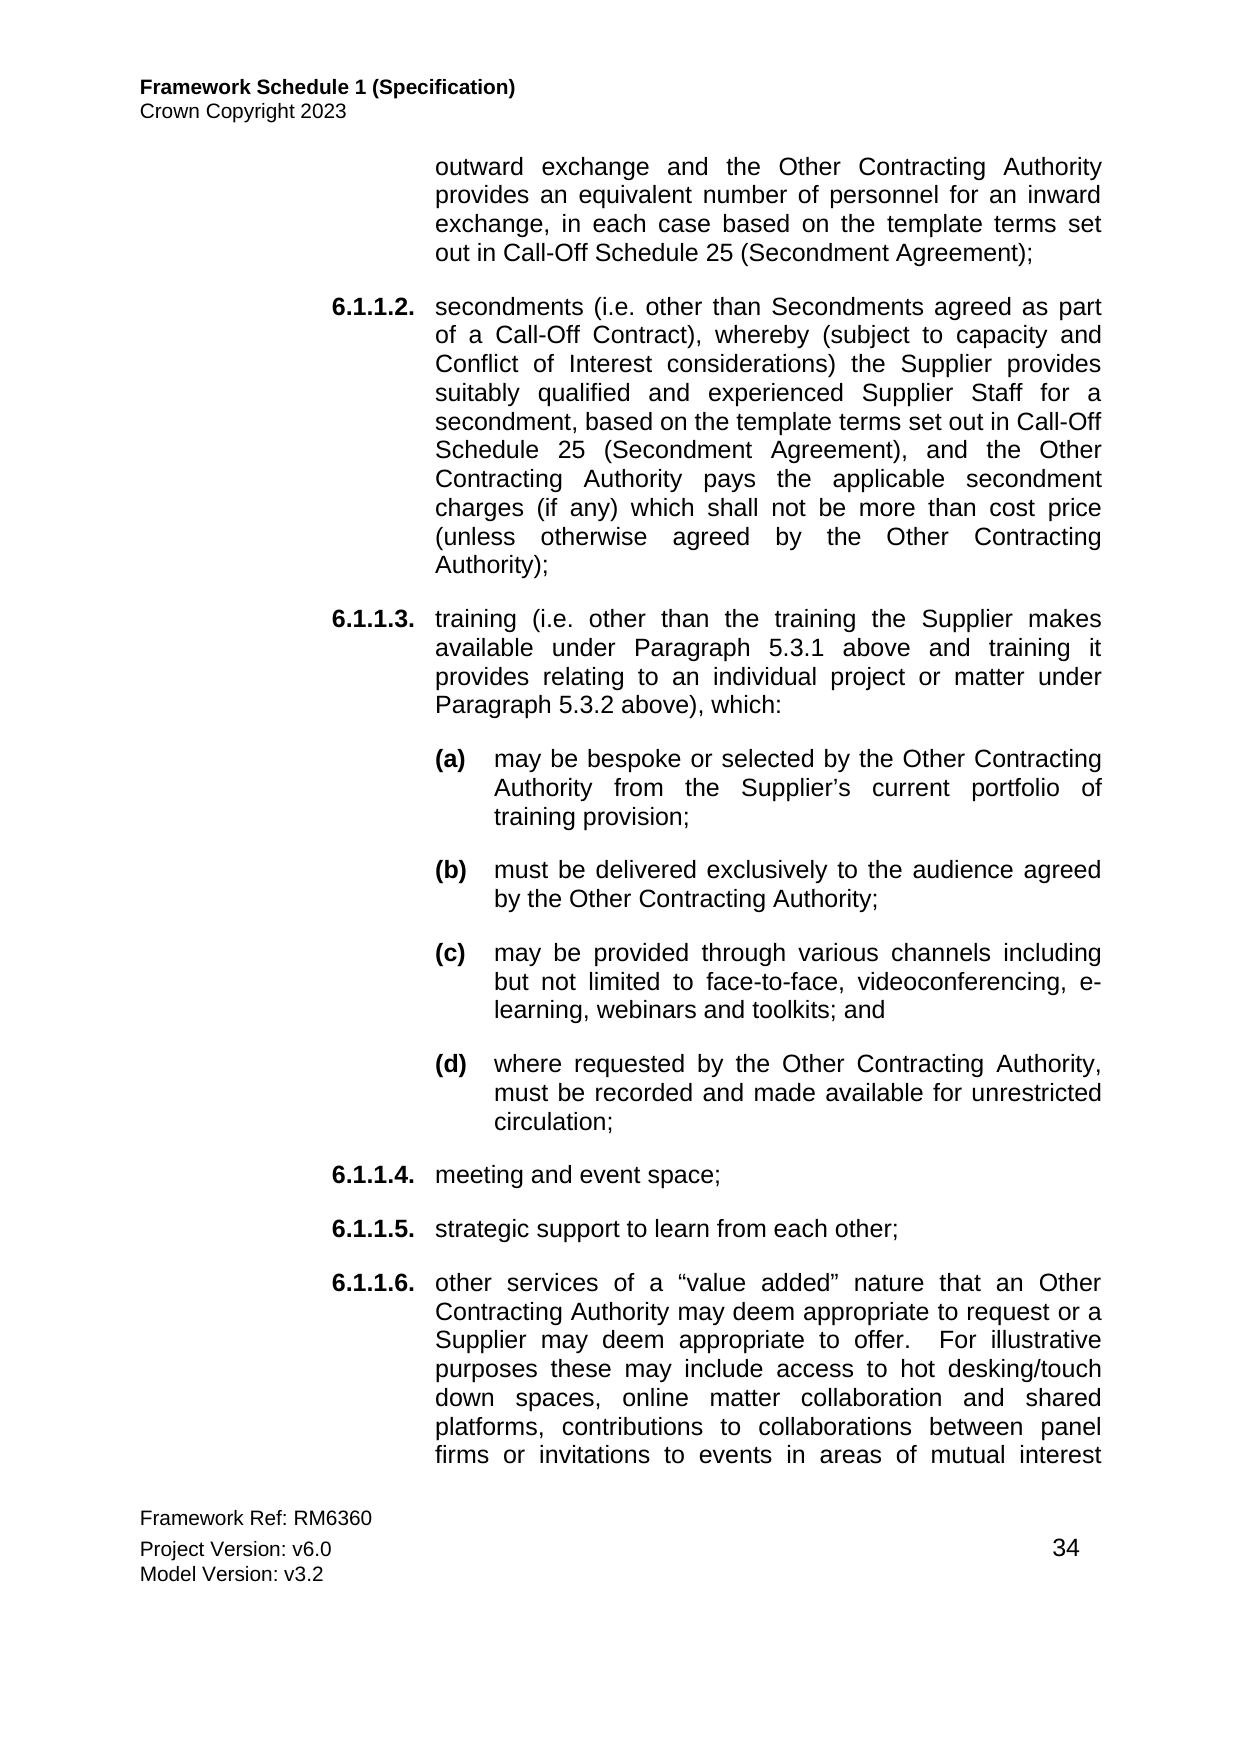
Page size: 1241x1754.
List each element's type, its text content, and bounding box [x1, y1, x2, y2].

list other services of a “value added” nature that an Other Contracting Authority may deem appropriate to request or a Supplier may deem appropriate to offer. For illustrative purposes these may include access to hot desking/touch down spaces, online matter collaboration and shared platforms, contributions to collaborations between panel firms or invitations to events in areas of mutual interest [332, 1268, 1103, 1469]
list strategic support to learn from each other; [332, 1214, 1103, 1243]
list where requested by the Other Contracting Authority, must be recorded and made available for unrestricted circulation; [435, 1049, 1103, 1135]
list outward exchange and the Other Contracting Authority provides an equivalent number of personnel for an inward exchange, in each case based on the template terms set out in Call-Off Schedule 25 (Secondment Agreement); [332, 152, 1103, 267]
list may be provided through various channels including but not limited to face-to-face, videoconferencing, e-learning, webinars and toolkits; and [435, 938, 1103, 1024]
list secondments (i.e. other than Secondments agreed as part of a Call-Off Contract), whereby (subject to capacity and Conflict of Interest considerations) the Supplier provides suitably qualified and experienced Supplier Staff for a secondment, based on the template terms set out in Call-Off Schedule 25 (Secondment Agreement), and the Other Contracting Authority pays the applicable secondment charges (if any) which shall not be more than cost price (unless otherwise agreed by the Other Contracting Authority); [332, 292, 1103, 579]
list meeting and event space; [332, 1160, 1103, 1189]
list must be delivered exclusively to the audience agreed by the Other Contracting Authority; [435, 855, 1103, 913]
list training (i.e. other than the training the Supplier makes available under Paragraph 5.3.1 above and training it provides relating to an individual project or matter under Paragraph 5.3.2 above), which: [332, 604, 1103, 719]
list may be bespoke or selected by the Other Contracting Authority from the Supplier’s current portfolio of training provision; [435, 744, 1103, 830]
